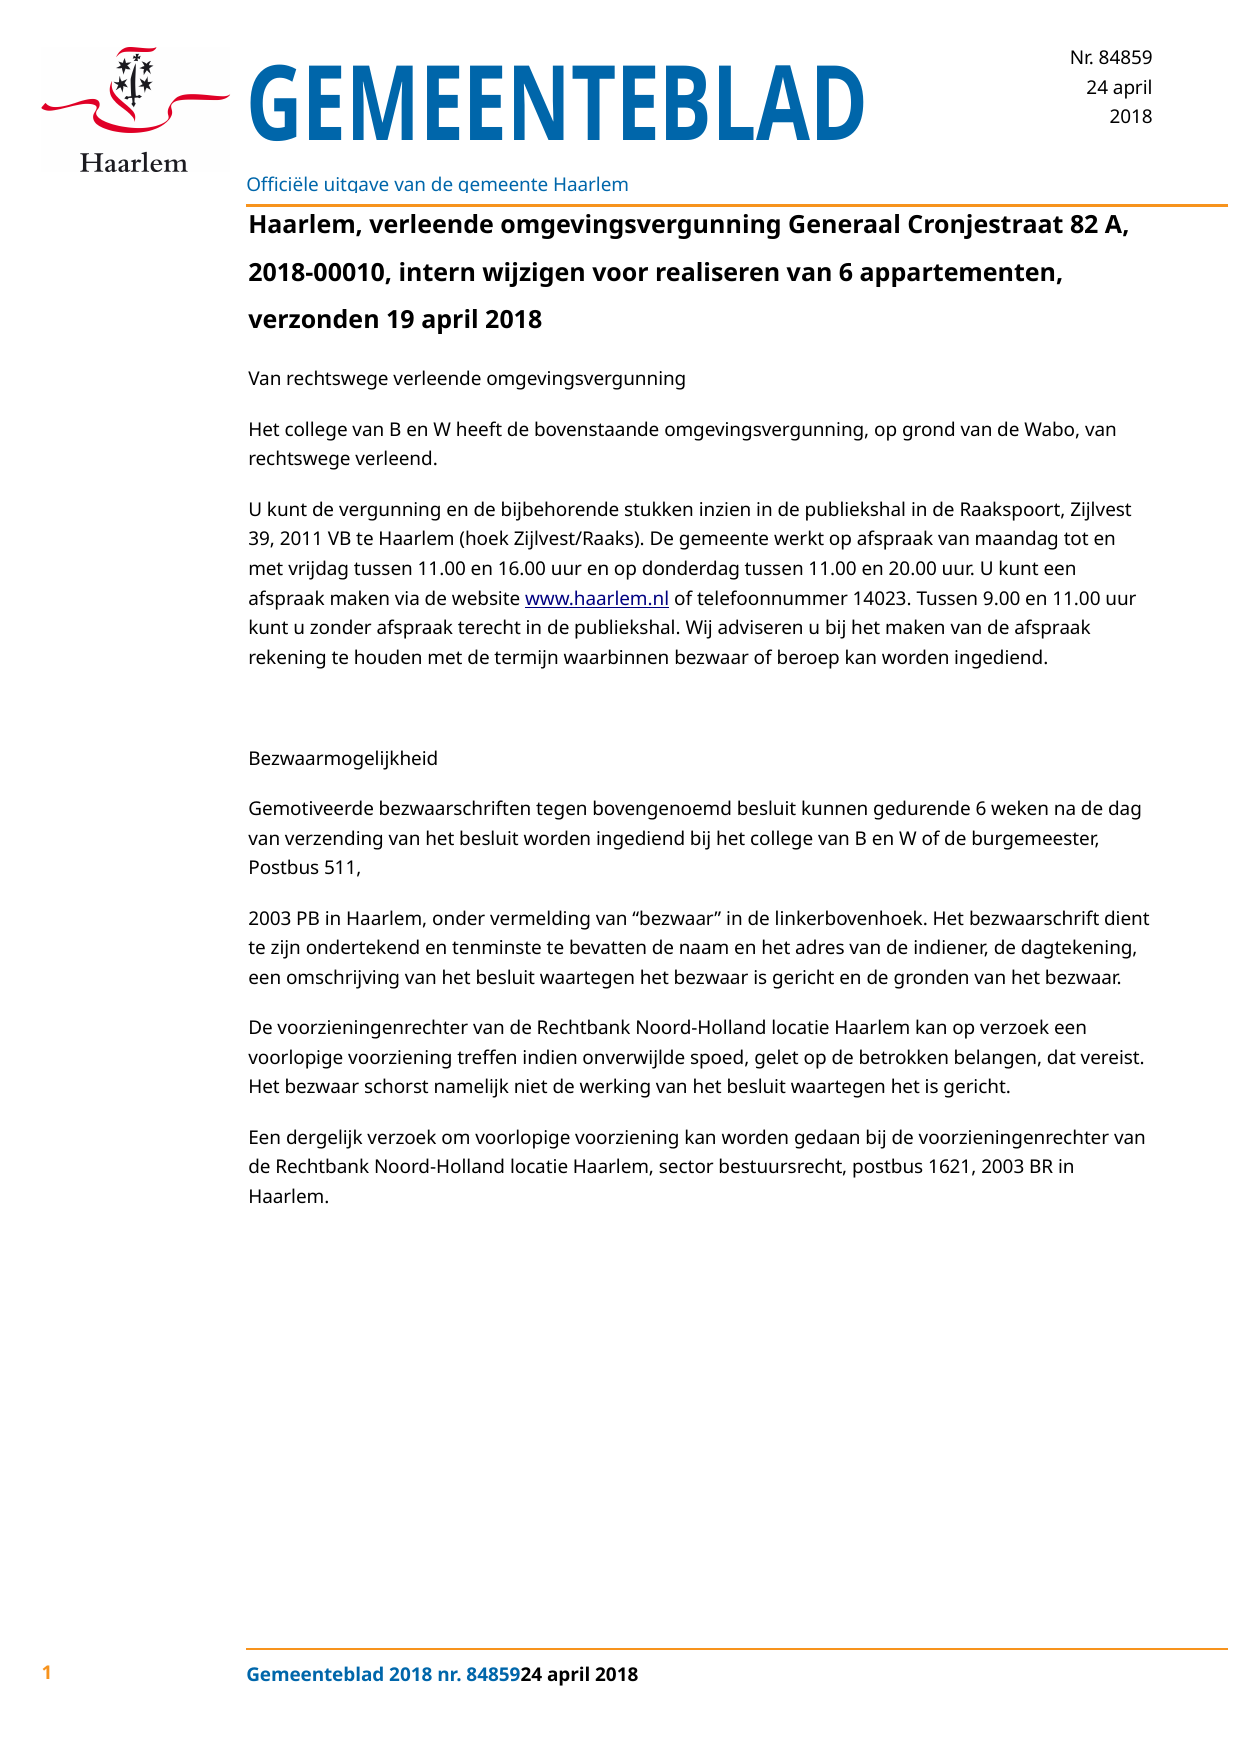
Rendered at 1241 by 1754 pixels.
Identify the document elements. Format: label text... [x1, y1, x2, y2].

text Bezwaarmogelijkheid [248, 745, 1152, 770]
text Een dergelijk verzoek om voorlopige voorziening kan worden gedaan bij de voorzieningenrechter van de Rechtbank Noord-Holland locatie Haarlem, sector bestuursrecht, postbus 1621, 2003 BR in Haarlem. [248, 1124, 1152, 1209]
text Gemotiveerde bezwaarschriften tegen bovengenoemd besluit kunnen gedurende 6 weken na de dag van verzending van het besluit worden ingediend bij het college van B en W of de burgemeester, Postbus 511, [248, 795, 1152, 880]
text 2003 PB in Haarlem, onder vermelding van “bezwaar” in de linkerbovenhoek. Het bezwaarschrift dient te zijn ondertekend en tenminste te bevatten de naam en het adres van de indiener, de dagtekening, een omschrijving van het besluit waartegen het bezwaar is gericht en de gronden van het bezwaar. [248, 905, 1152, 989]
text U kunt de vergunning en de bijbehorende stukken inzien in de publiekshal in de Raakspoort, Zijlvest 39, 2011 VB te Haarlem (hoek Zijlvest/Raaks). De gemeente werkt op afspraak van maandag tot en met vrijdag tussen 11.00 en 16.00 uur en op donderdag tussen 11.00 en 20.00 uur. U kunt een afspraak maken via de website www.haarlem.nl of telefoonnummer 14023. Tussen 9.00 en 11.00 uur kunt u zonder afspraak terecht in de publiekshal. Wij adviseren u bij het maken van de afspraak rekening te houden met de termijn waarbinnen bezwaar of beroep kan worden ingediend. [248, 496, 1152, 669]
text Van rechtswege verleende omgevingsvergunning [248, 366, 1152, 391]
picture [41, 47, 231, 172]
text De voorzieningenrechter van de Rechtbank Noord-Holland locatie Haarlem kan op verzoek een voorlopige voorziening treffen indien onverwijlde spoed, gelet op de betrokken belangen, dat vereist. Het bezwaar schorst namelijk niet de werking van het besluit waartegen het is gericht. [248, 1014, 1152, 1099]
text Haarlem, verleende omgevingsvergunning Generaal Cronjestraat 82 A, 2018-00010, intern wijzigen voor realiseren van 6 appartementen, verzonden 19 april 2018 [248, 207, 1152, 336]
text Het college van B en W heeft de bovenstaande omgevingsvergunning, op grond van de Wabo, van rechtswege verleend. [248, 416, 1152, 471]
